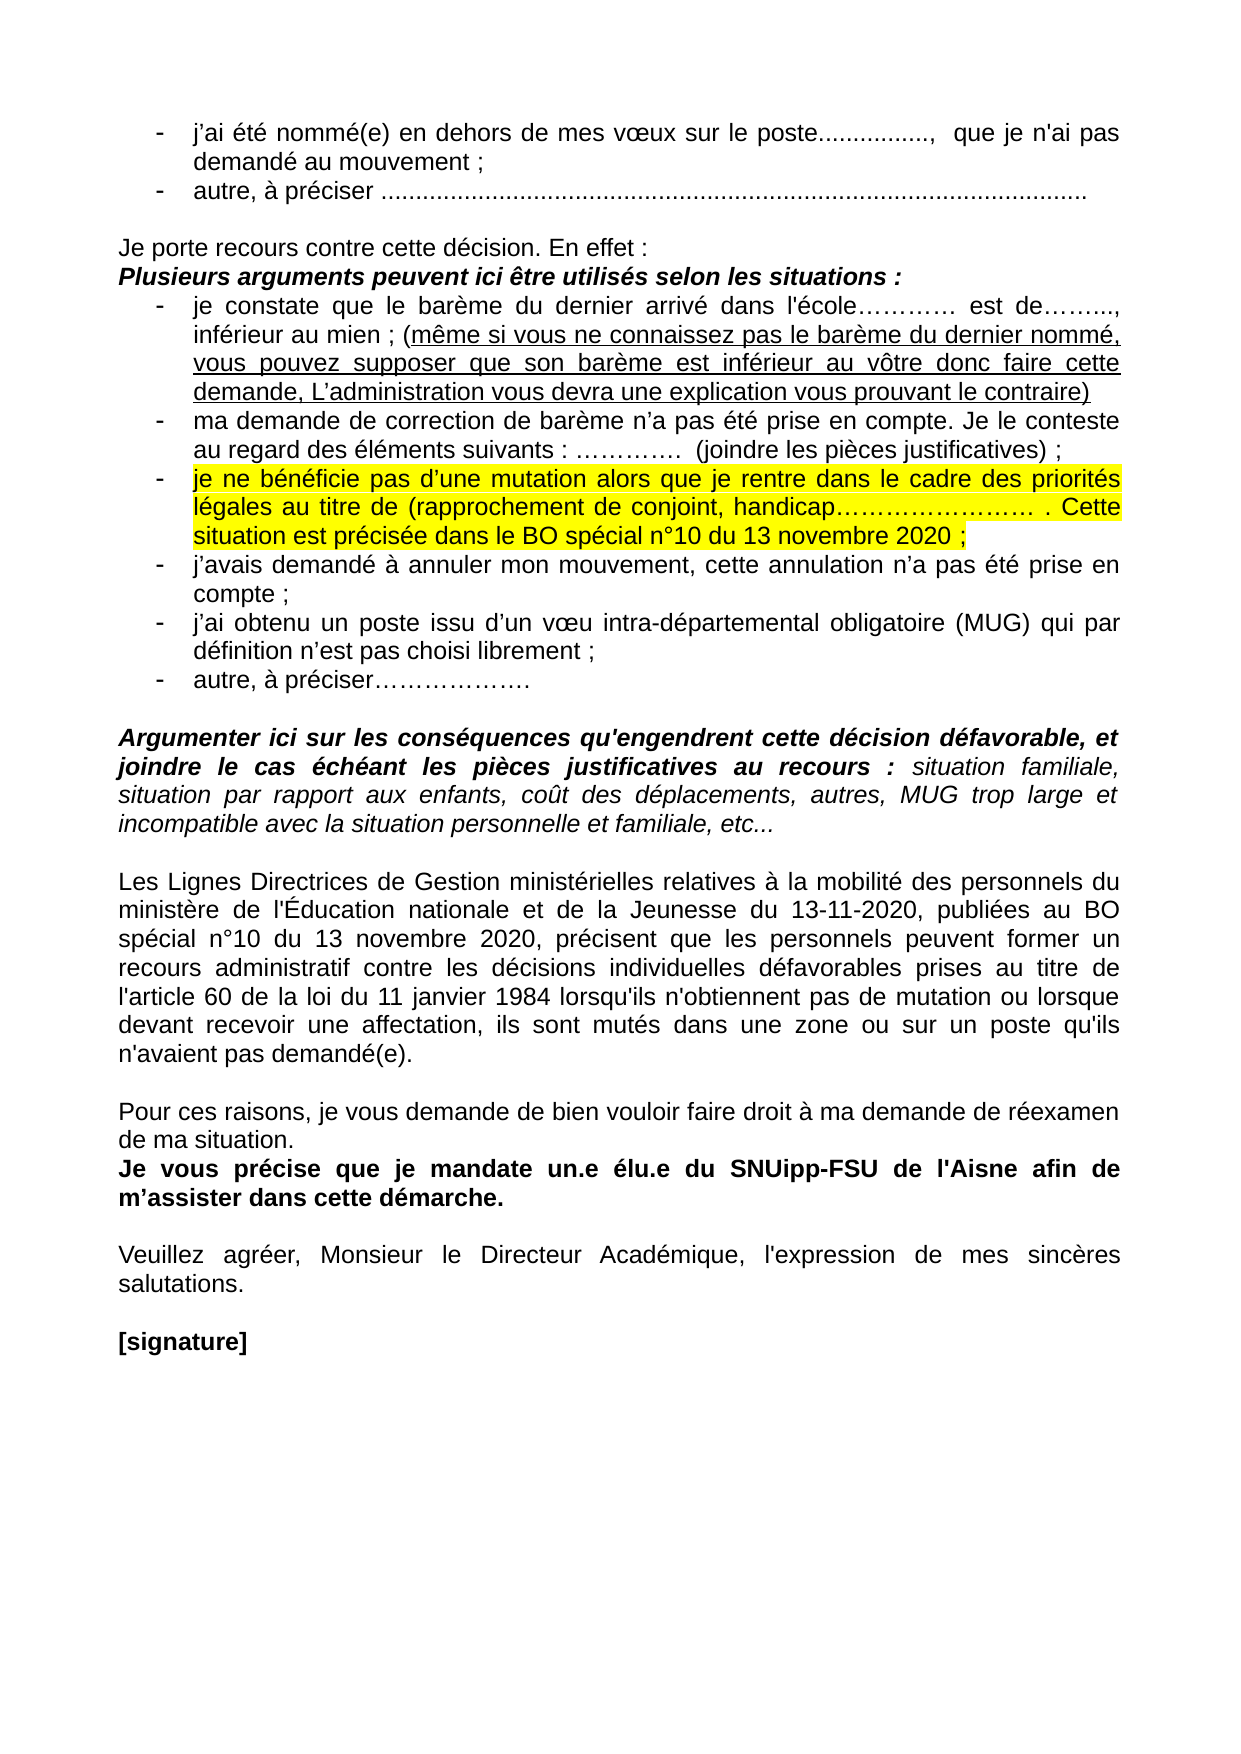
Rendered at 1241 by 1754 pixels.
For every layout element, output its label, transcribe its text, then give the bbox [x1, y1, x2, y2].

list j’ai été nommé(e) en dehors de mes vœux sur le poste................, que je n'ai pas demandé au mouvement ; [156, 118, 1122, 176]
text Veuillez agréer, Monsieur le Directeur Académique, l'expression de mes sincères salutations. [118, 1240, 1122, 1298]
list j’ai obtenu un poste issu d’un vœu intra-départemental obligatoire (MUG) qui par définition n’est pas choisi librement ; [156, 607, 1122, 665]
text Je vous précise que je mandate un.e élu.e du SNUipp-FSU de l'Aisne afin de m’assister dans cette démarche. [118, 1154, 1122, 1211]
text [signature] [118, 1326, 1122, 1355]
list j’avais demandé à annuler mon mouvement, cette annulation n’a pas été prise en compte ; [156, 550, 1122, 607]
text Plusieurs arguments peuvent ici être utilisés selon les situations : [118, 262, 1122, 291]
list je ne bénéficie pas d’une mutation alors que je rentre dans le cadre des priorités légales au titre de (rapprochement de conjoint, handicap…………………… . Cette situation est précisée dans le BO spécial n°10 du 13 novembre 2020 ; [156, 463, 1122, 550]
list ma demande de correction de barème n’a pas été prise en compte. Je le conteste au regard des éléments suivants : …………. (joindre les pièces justificatives) ; [156, 406, 1122, 463]
text Pour ces raisons, je vous demande de bien vouloir faire droit à ma demande de réexamen de ma situation. [118, 1096, 1122, 1154]
list autre, à préciser………………. [156, 665, 1122, 694]
text Je porte recours contre cette décision. En effet : [118, 233, 1122, 262]
list je constate que le barème du dernier arrivé dans l'école………… est de……..., inférieur au mien ; (même si vous ne connaissez pas le barème du dernier nommé, vous pouvez supposer que son barème est inférieur au vôtre donc faire cette demande, L’administration vous devra une explication vous prouvant le contraire) [156, 291, 1122, 406]
text Argumenter ici sur les conséquences qu'engendrent cette décision défavorable, et joindre le cas échéant les pièces justificatives au recours : situation familiale, situation par rapport aux enfants, coût des déplacements, autres, MUG trop large et incompatible avec la situation personnelle et familiale, etc... [118, 723, 1122, 838]
list autre, à préciser ...................................................................................................... [156, 176, 1122, 204]
text Les Lignes Directrices de Gestion ministérielles relatives à la mobilité des personnels du ministère de l'Éducation nationale et de la Jeunesse du 13-11-2020, publiées au BO spécial n°10 du 13 novembre 2020, précisent que les personnels peuvent former un recours administratif contre les décisions individuelles défavorables prises au titre de l'article 60 de la loi du 11 janvier 1984 lorsqu'ils n'obtiennent pas de mutation ou lorsque devant recevoir une affectation, ils sont mutés dans une zone ou sur un poste qu'ils n'avaient pas demandé(e). [118, 866, 1122, 1068]
